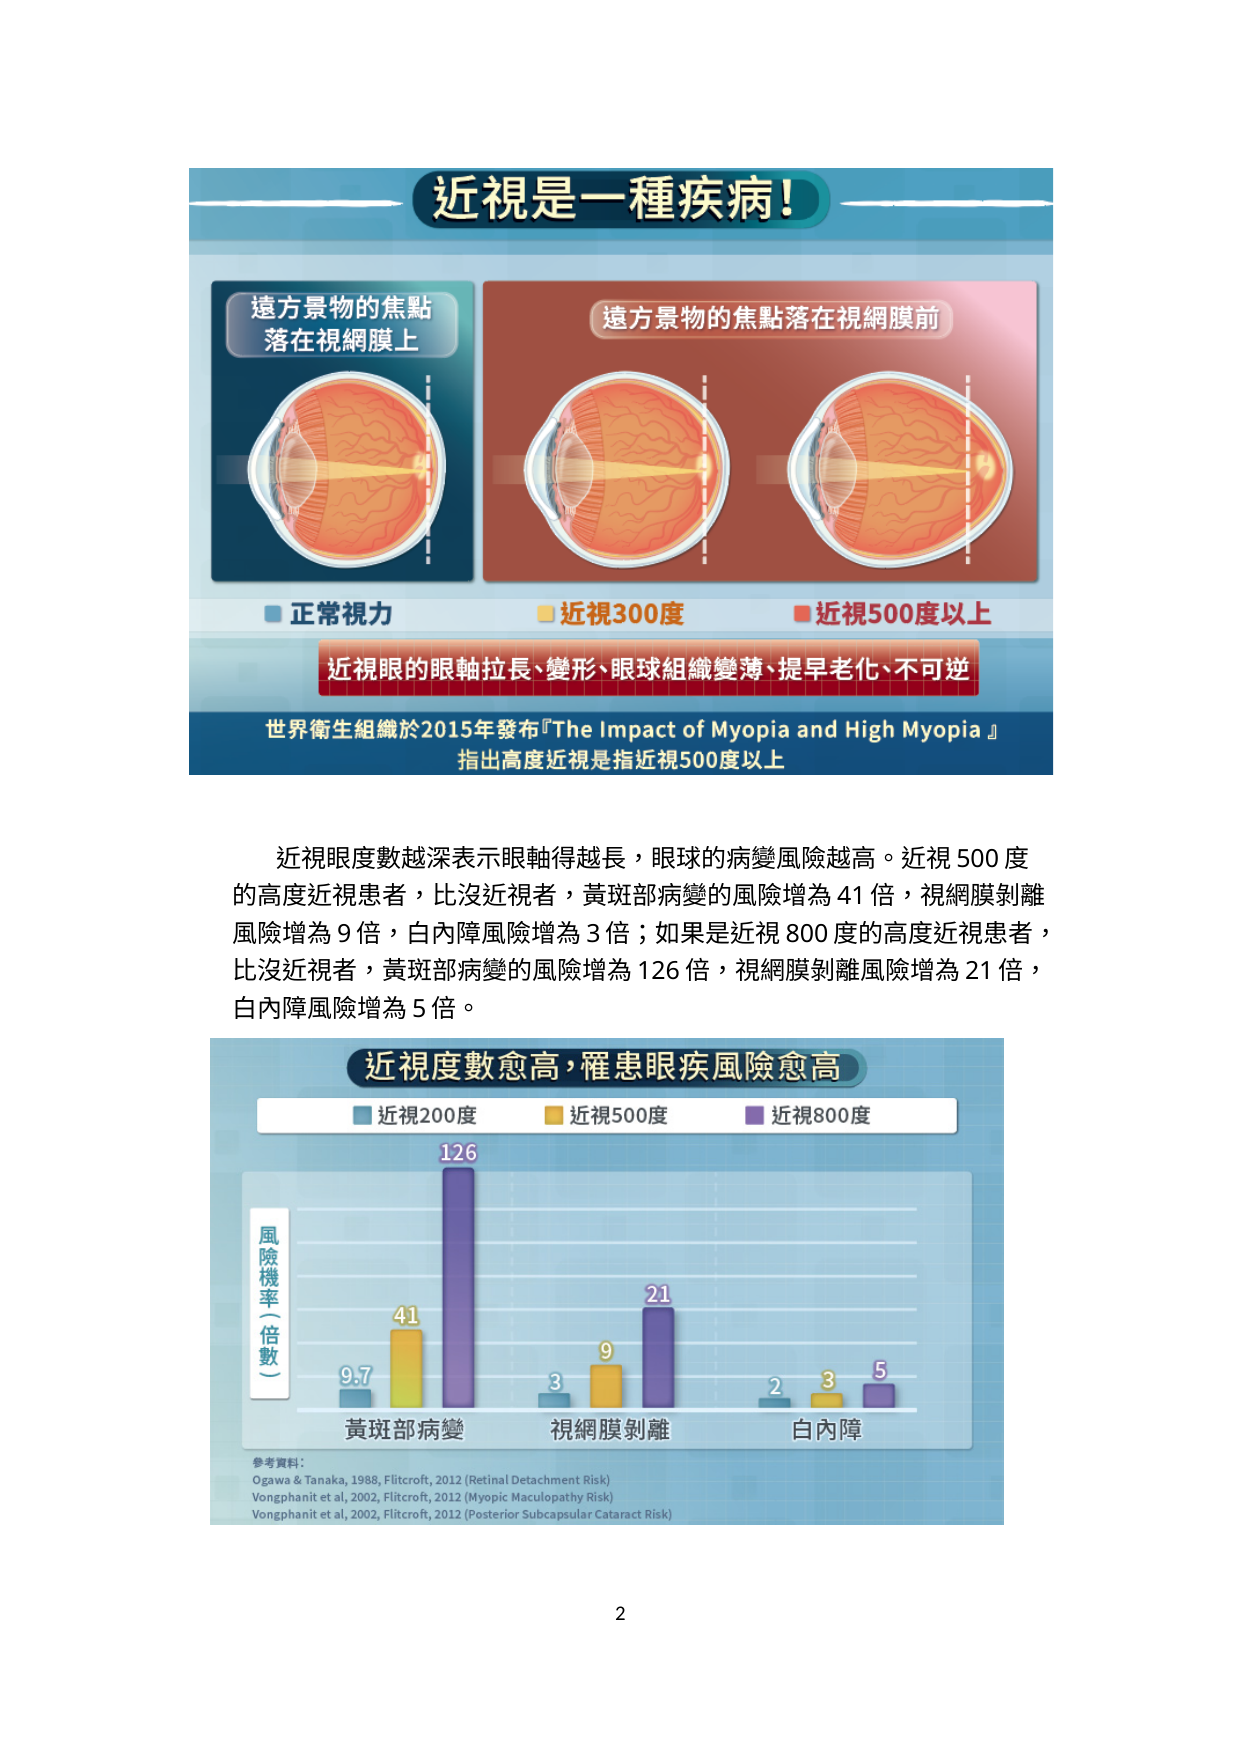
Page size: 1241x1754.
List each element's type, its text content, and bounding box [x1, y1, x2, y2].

picture [210, 1038, 1004, 1525]
text 近視眼度數越深表示眼軸得越長，眼球的病變風險越高。近視500度的高度近視患者，比沒近視者，黃斑部病變的風險增為41倍，視網膜剝離風險增為9倍，白內障風險增為3倍；如果是近視800度的高度近視患者，比沒近視者，黃斑部病變的風險增為126倍，視網膜剝離風險增為21倍，白內障風險增為5倍。 [232, 837, 1053, 1025]
picture [189, 168, 1054, 775]
